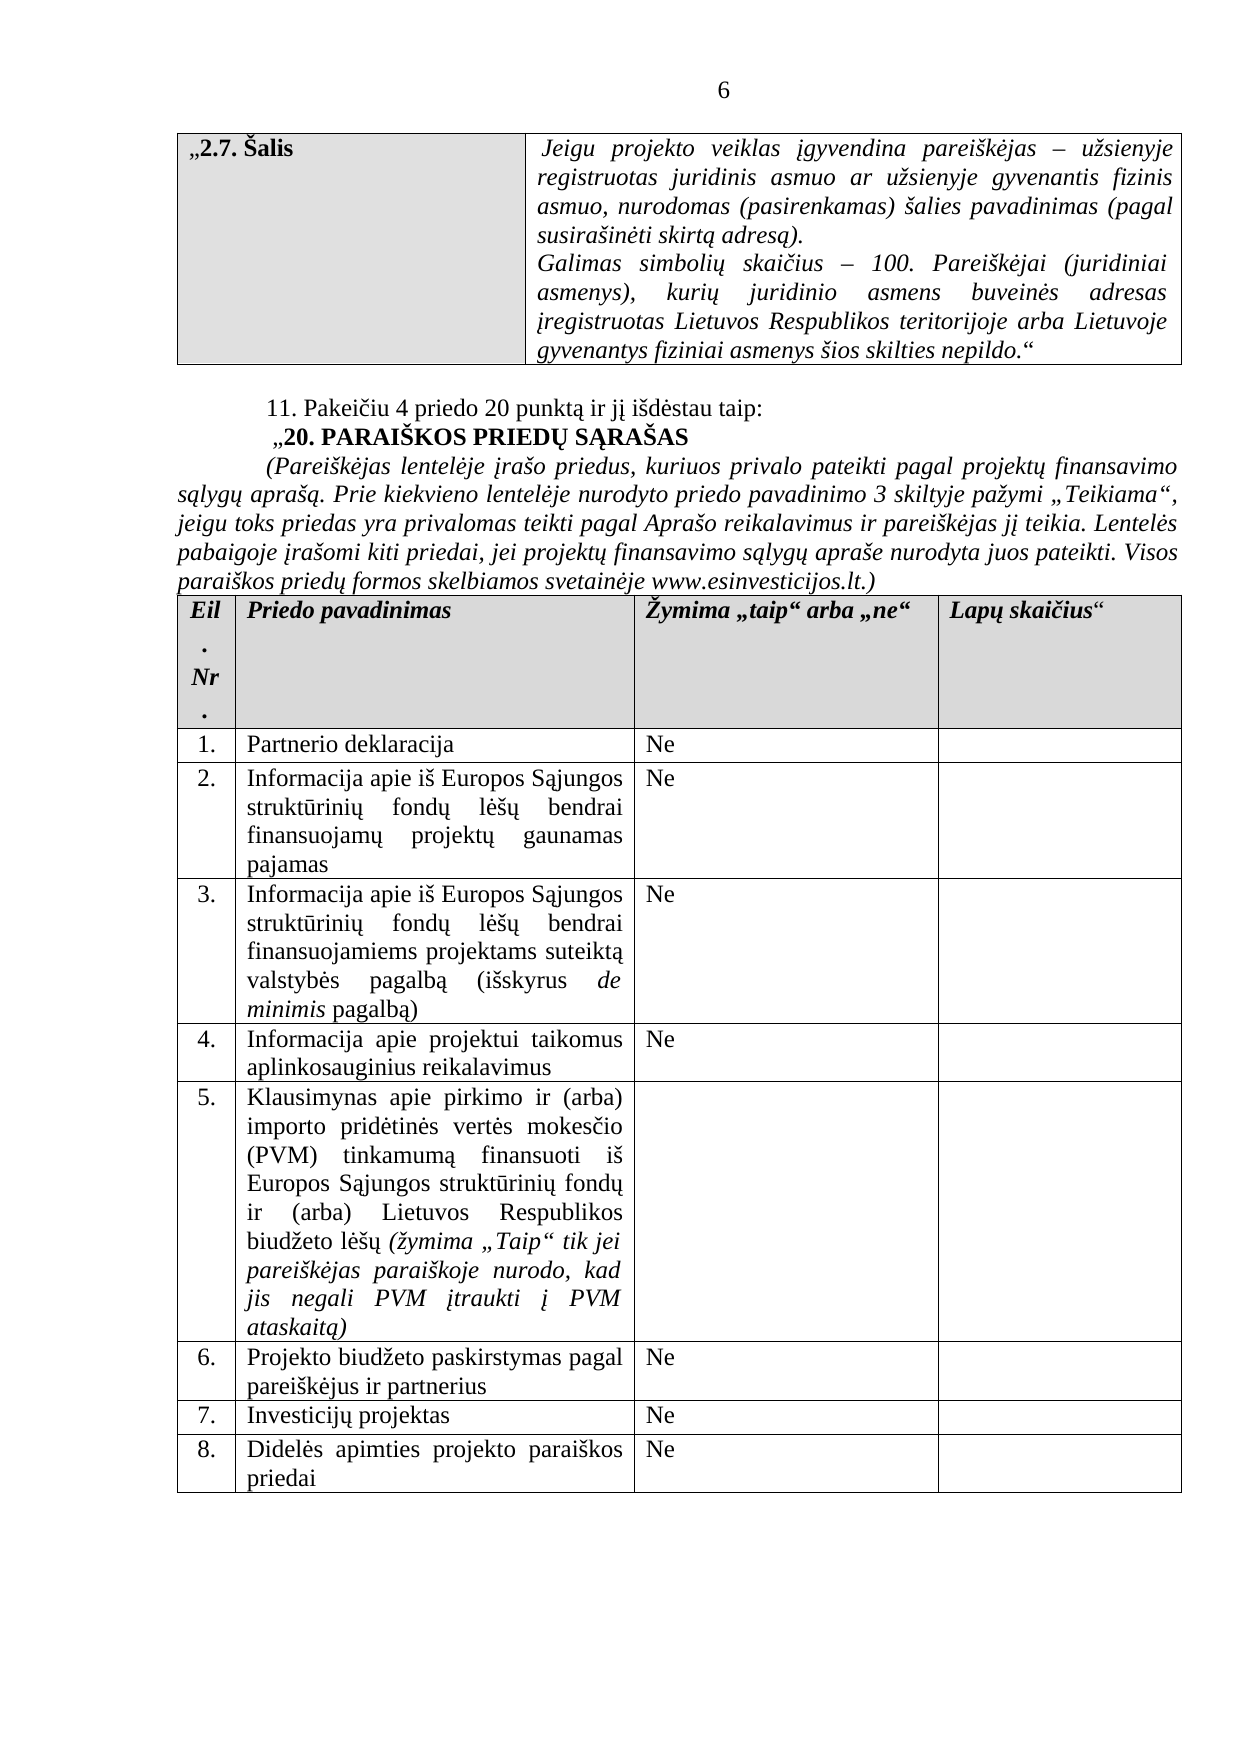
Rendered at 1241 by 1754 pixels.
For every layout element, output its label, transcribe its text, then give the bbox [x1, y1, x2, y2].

table_cell 3. [178, 879, 235, 1023]
table_cell 5. [178, 1082, 235, 1341]
table_cell Partnerio deklaracija [236, 729, 634, 762]
table_header Priedo pavadinimas [236, 596, 634, 728]
table_header „2.7. Šalis [178, 134, 525, 363]
table_cell 1. [178, 729, 235, 762]
table_cell [939, 763, 1181, 878]
table_cell [939, 1342, 1181, 1399]
table_cell [939, 879, 1181, 1023]
table_cell Investicijų projektas [236, 1401, 634, 1433]
table_cell [939, 1435, 1181, 1492]
table_cell Klausimynas apie pirkimo ir (arba) importo pridėtinės vertės mokesčio (PVM) tinkamumą finansuoti iš Europos Sąjungos struktūrinių fondų ir (arba) Lietuvos Respublikos biudžeto lėšų (žymima „Taip“ tik jei pareiškėjas paraiškoje nurodo, kad jis negali PVM įtraukti į PVM ataskaitą) [236, 1082, 634, 1341]
table_cell 8. [178, 1435, 235, 1492]
table_cell 2. [178, 763, 235, 878]
text 11. Pakeičiu 4 priedo 20 punktą ir jį išdėstau taip: [177, 393, 1181, 422]
table_cell Ne [635, 1435, 938, 1492]
table_cell [939, 1401, 1181, 1433]
table_cell Didelės apimties projekto paraiškos priedai [236, 1435, 634, 1492]
table_cell Ne [635, 729, 938, 762]
table_cell Informacija apie projektui taikomus aplinkosauginius reikalavimus [236, 1024, 634, 1081]
table_cell Ne [635, 1342, 938, 1399]
table_cell Ne [635, 879, 938, 1023]
table_cell [939, 1082, 1181, 1341]
table_cell Informacija apie iš Europos Sąjungos struktūrinių fondų lėšų bendrai finansuojamų projektų gaunamas pajamas [236, 763, 634, 878]
table_cell Ne [635, 763, 938, 878]
text „20. PARAIŠKOS PRIEDŲ SĄRAŠAS [177, 422, 1181, 451]
table_cell Ne [635, 1024, 938, 1081]
table_header Žymima „taip“ arba „ne“ [635, 596, 938, 728]
table_cell Projekto biudžeto paskirstymas pagal pareiškėjus ir partnerius [236, 1342, 634, 1399]
table_cell [939, 1024, 1181, 1081]
table_cell 7. [178, 1401, 235, 1433]
table_cell Ne [635, 1401, 938, 1433]
table_cell [939, 729, 1181, 762]
table_header Jeigu projekto veiklas įgyvendina pareiškėjas – užsienyje registruotas juridinis asmuo ar užsienyje gyvenantis fizinis asmuo, nurodomas (pasirenkamas) šalies pavadinimas (pagal susirašinėti skirtą adresą). Galimas simbolių skaičius – 100. Pareiškėjai (juridiniai asmenys), kurių juridinio asmens buveinės adresas įregistruotas Lietuvos Respublikos teritorijoje arba Lietuvoje gyvenantys fiziniai asmenys šios skilties nepildo.“ [526, 134, 1181, 363]
table_cell [635, 1082, 938, 1341]
text (Pareiškėjas lentelėje įrašo priedus, kuriuos privalo pateikti pagal projektų finansavimo sąlygų aprašą. Prie kiekvieno lentelėje nurodyto priedo pavadinimo 3 skiltyje pažymi „Teikiama“, jeigu toks priedas yra privalomas teikti pagal Aprašo reikalavimus ir pareiškėjas jį teikia. Lentelės pabaigoje įrašomi kiti priedai, jei projektų finansavimo sąlygų apraše nurodyta juos pateikti. Visos paraiškos priedų formos skelbiamos svetainėje www.esinvesticijos.lt.) [177, 451, 1181, 594]
table_cell 6. [178, 1342, 235, 1399]
table_cell Informacija apie iš Europos Sąjungos struktūrinių fondų lėšų bendrai finansuojamiems projektams suteiktą valstybės pagalbą (išskyrus de minimis pagalbą) [236, 879, 634, 1023]
table_header Eil. Nr. [178, 596, 235, 728]
table_header Lapų skaičius“ [939, 596, 1181, 728]
table_cell 4. [178, 1024, 235, 1081]
